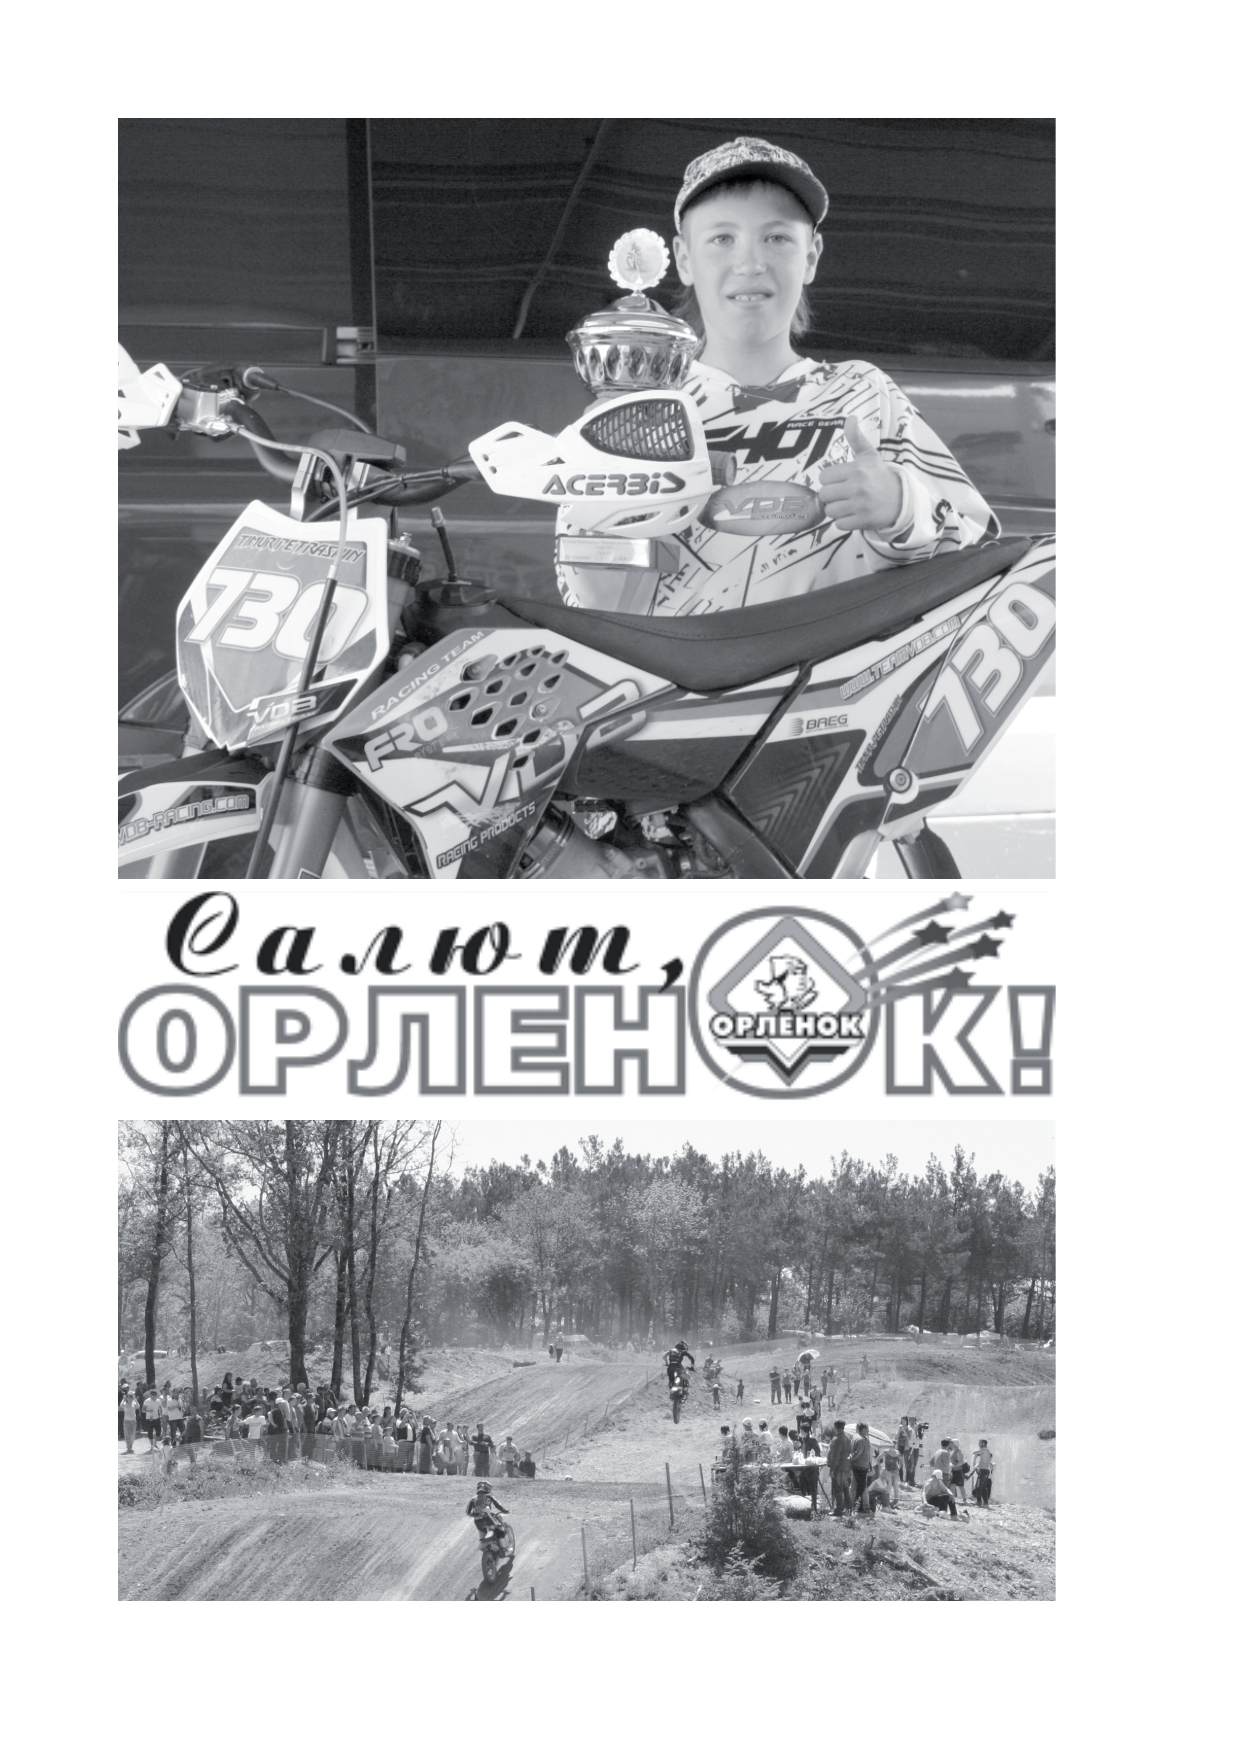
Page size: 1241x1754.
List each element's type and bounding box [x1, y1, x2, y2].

picture [118, 891, 1056, 1108]
picture [118, 1120, 1056, 1601]
picture [118, 118, 1056, 879]
